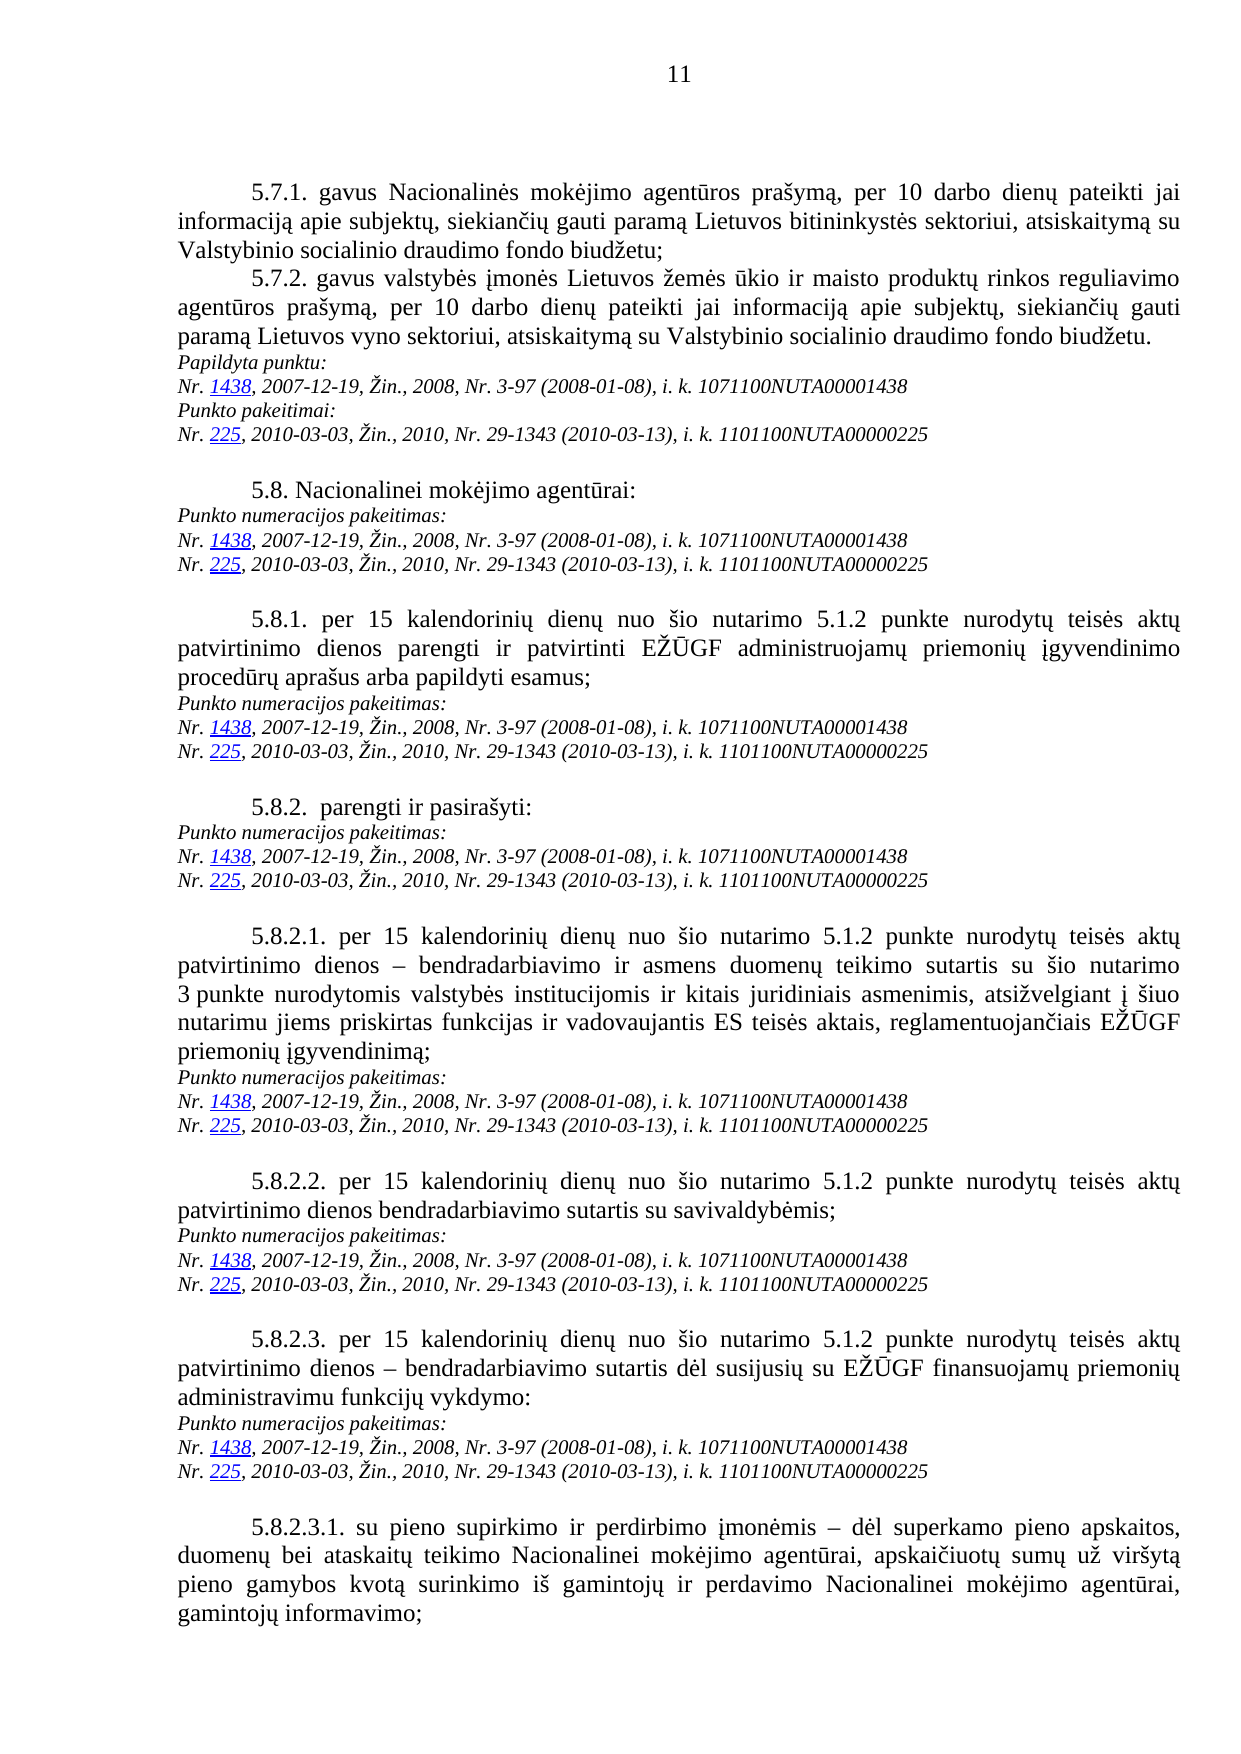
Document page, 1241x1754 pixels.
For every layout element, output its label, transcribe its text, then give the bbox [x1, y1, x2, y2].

text Punkto numeracijos pakeitimas: [177, 691, 1181, 715]
text Nr. 1438, 2007-12-19, Žin., 2008, Nr. 3-97 (2008-01-08), i. k. 1071100NUTA00001438 [177, 374, 1181, 398]
text Nr. 225, 2010-03-03, Žin., 2010, Nr. 29-1343 (2010-03-13), i. k. 1101100NUTA00000225 [177, 422, 1181, 446]
text Punkto numeracijos pakeitimas: [177, 1411, 1181, 1435]
text 5.7.2. gavus valstybės įmonės Lietuvos žemės ūkio ir maisto produktų rinkos reguliavimo agentūros prašymą, per 10 darbo dienų pateikti jai informaciją apie subjektų, siekiančių gauti paramą Lietuvos vyno sektoriui, atsiskaitymą su Valstybinio socialinio draudimo fondo biudžetu. [177, 263, 1181, 350]
text Nr. 1438, 2007-12-19, Žin., 2008, Nr. 3-97 (2008-01-08), i. k. 1071100NUTA00001438 [177, 1247, 1181, 1272]
text Punkto pakeitimai: [177, 398, 1181, 422]
text Nr. 225, 2010-03-03, Žin., 2010, Nr. 29-1343 (2010-03-13), i. k. 1101100NUTA00000225 [177, 1272, 1181, 1296]
text Punkto numeracijos pakeitimas: [177, 503, 1181, 527]
text 5.7.1. gavus Nacionalinės mokėjimo agentūros prašymą, per 10 darbo dienų pateikti jai informaciją apie subjektų, siekiančių gauti paramą Lietuvos bitininkystės sektoriui, atsiskaitymą su Valstybinio socialinio draudimo fondo biudžetu; [177, 177, 1181, 263]
text Nr. 225, 2010-03-03, Žin., 2010, Nr. 29-1343 (2010-03-13), i. k. 1101100NUTA00000225 [177, 739, 1181, 763]
text Nr. 225, 2010-03-03, Žin., 2010, Nr. 29-1343 (2010-03-13), i. k. 1101100NUTA00000225 [177, 868, 1181, 892]
text Punkto numeracijos pakeitimas: [177, 1223, 1181, 1247]
text Nr. 1438, 2007-12-19, Žin., 2008, Nr. 3-97 (2008-01-08), i. k. 1071100NUTA00001438 [177, 527, 1181, 552]
text Nr. 1438, 2007-12-19, Žin., 2008, Nr. 3-97 (2008-01-08), i. k. 1071100NUTA00001438 [177, 1089, 1181, 1113]
text Nr. 1438, 2007-12-19, Žin., 2008, Nr. 3-97 (2008-01-08), i. k. 1071100NUTA00001438 [177, 844, 1181, 868]
text 5.8.2.1. per 15 kalendorinių dienų nuo šio nutarimo 5.1.2 punkte nurodytų teisės aktų patvirtinimo dienos – bendradarbiavimo ir asmens duomenų teikimo sutartis su šio nutarimo 3 punkte nurodytomis valstybės institucijomis ir kitais juridiniais asmenimis, atsižvelgiant į šiuo nutarimu jiems priskirtas funkcijas ir vadovaujantis ES teisės aktais, reglamentuojančiais EŽŪGF priemonių įgyvendinimą; [177, 921, 1181, 1065]
text 5.8.2.2. per 15 kalendorinių dienų nuo šio nutarimo 5.1.2 punkte nurodytų teisės aktų patvirtinimo dienos bendradarbiavimo sutartis su savivaldybėmis; [177, 1166, 1181, 1223]
text 5.8.2. parengti ir pasirašyti: [177, 792, 1181, 820]
text Punkto numeracijos pakeitimas: [177, 1065, 1181, 1089]
text Nr. 1438, 2007-12-19, Žin., 2008, Nr. 3-97 (2008-01-08), i. k. 1071100NUTA00001438 [177, 715, 1181, 739]
text Nr. 225, 2010-03-03, Žin., 2010, Nr. 29-1343 (2010-03-13), i. k. 1101100NUTA00000225 [177, 552, 1181, 576]
text 5.8.1. per 15 kalendorinių dienų nuo šio nutarimo 5.1.2 punkte nurodytų teisės aktų patvirtinimo dienos parengti ir patvirtinti EŽŪGF administruojamų priemonių įgyvendinimo procedūrų aprašus arba papildyti esamus; [177, 604, 1181, 691]
text Punkto numeracijos pakeitimas: [177, 820, 1181, 844]
text Nr. 225, 2010-03-03, Žin., 2010, Nr. 29-1343 (2010-03-13), i. k. 1101100NUTA00000225 [177, 1113, 1181, 1137]
text 5.8. Nacionalinei mokėjimo agentūrai: [177, 475, 1181, 503]
text Nr. 225, 2010-03-03, Žin., 2010, Nr. 29-1343 (2010-03-13), i. k. 1101100NUTA00000225 [177, 1459, 1181, 1483]
text 5.8.2.3. per 15 kalendorinių dienų nuo šio nutarimo 5.1.2 punkte nurodytų teisės aktų patvirtinimo dienos – bendradarbiavimo sutartis dėl susijusių su EŽŪGF finansuojamų priemonių administravimu funkcijų vykdymo: [177, 1324, 1181, 1411]
text 5.8.2.3.1. su pieno supirkimo ir perdirbimo įmonėmis – dėl superkamo pieno apskaitos, duomenų bei ataskaitų teikimo Nacionalinei mokėjimo agentūrai, apskaičiuotų sumų už viršytą pieno gamybos kvotą surinkimo iš gamintojų ir perdavimo Nacionalinei mokėjimo agentūrai, gamintojų informavimo; [177, 1512, 1181, 1627]
text Papildyta punktu: [177, 350, 1181, 374]
text Nr. 1438, 2007-12-19, Žin., 2008, Nr. 3-97 (2008-01-08), i. k. 1071100NUTA00001438 [177, 1435, 1181, 1459]
